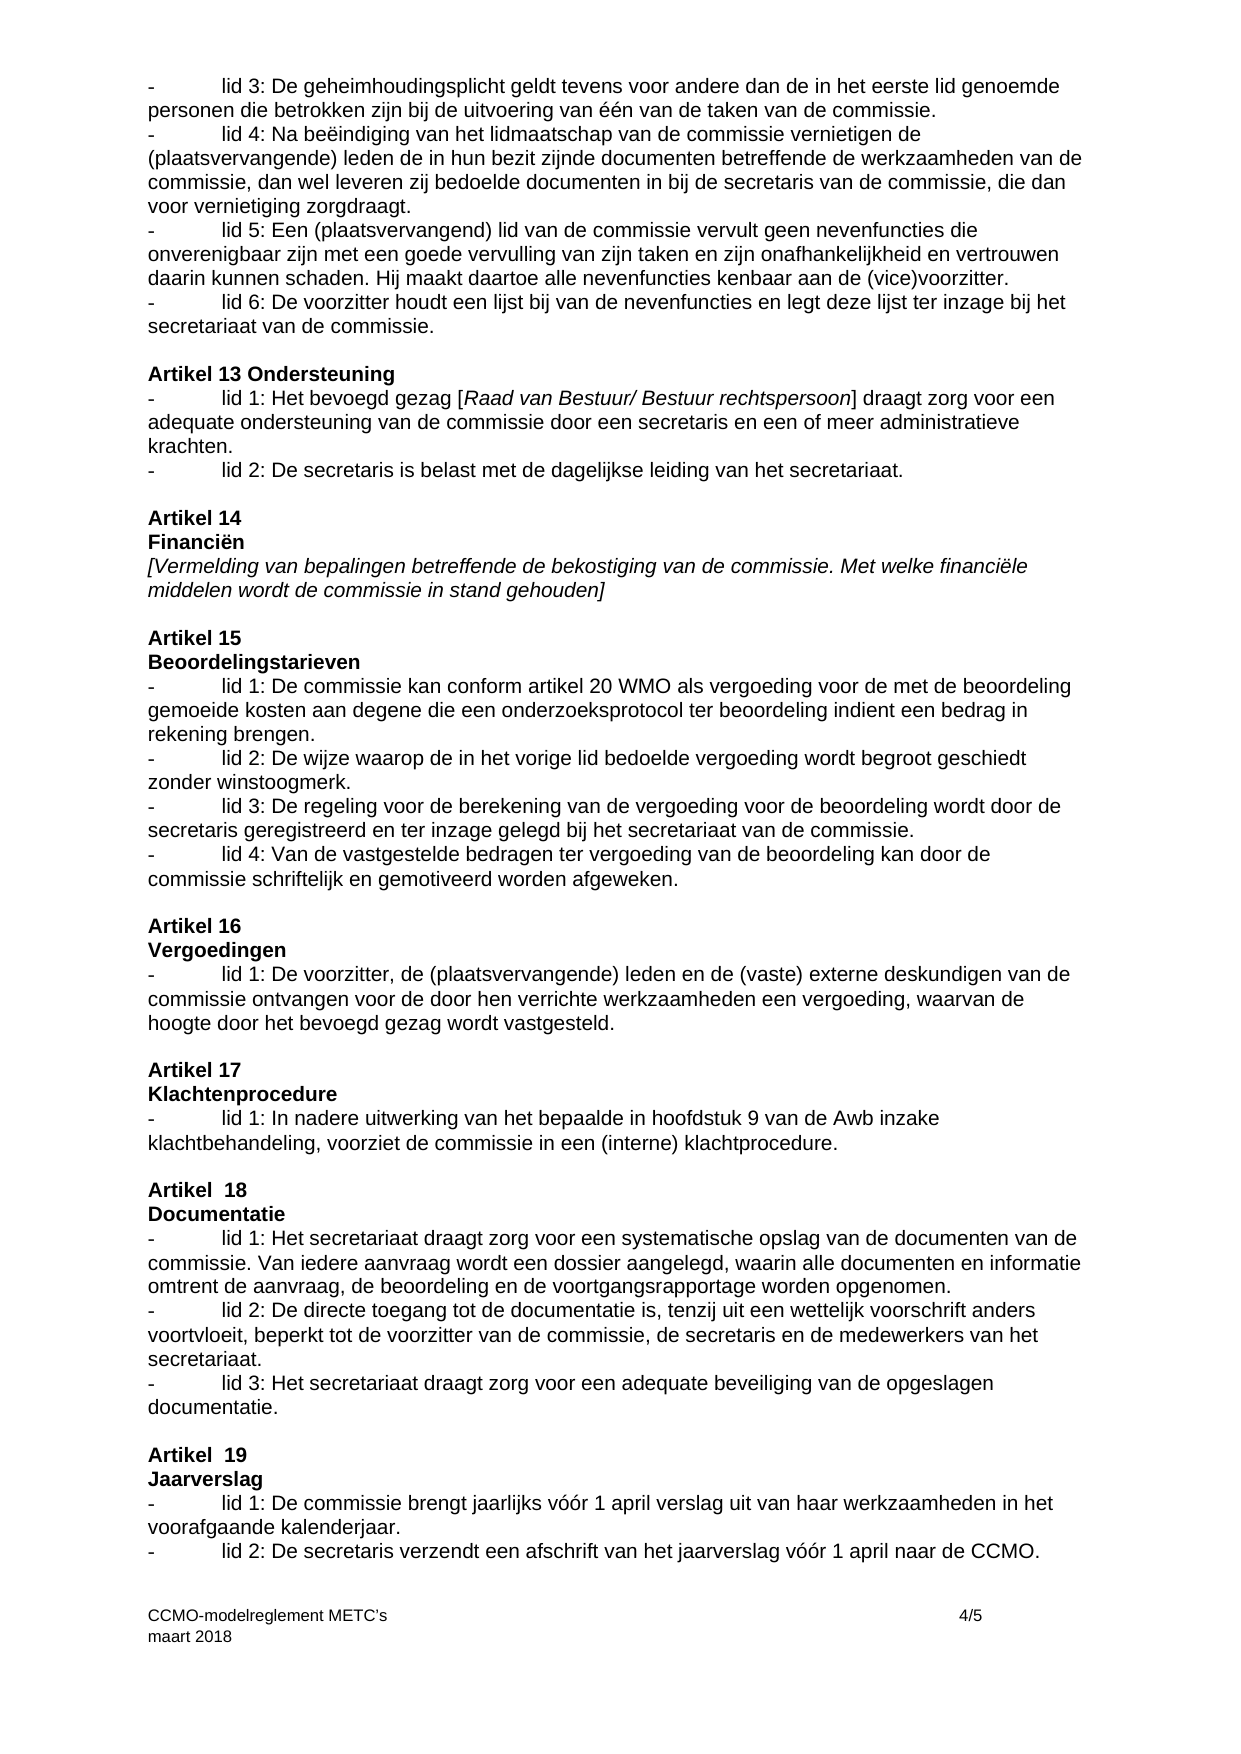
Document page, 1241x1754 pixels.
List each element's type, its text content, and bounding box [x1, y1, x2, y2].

list lid 3: Het secretariaat draagt zorg voor een adequate beveiliging van de opgeslagen documentatie. [148, 1370, 1093, 1418]
list lid 3: De regeling voor de berekening van de vergoeding voor de beoordeling wordt door de secretaris geregistreerd en ter inzage gelegd bij het secretariaat van de commissie. [148, 794, 1093, 842]
text Artikel 19 [148, 1442, 1093, 1466]
text Artikel 15 [148, 626, 1093, 650]
text Jaarverslag [148, 1466, 1093, 1490]
text Artikel 16 [148, 914, 1093, 938]
list lid 4: Van de vastgestelde bedragen ter vergoeding van de beoordeling kan door de commissie schriftelijk en gemotiveerd worden afgeweken. [148, 842, 1093, 890]
text Beoordelingstarieven [148, 650, 1093, 674]
list lid 1: De commissie brengt jaarlijks vóór 1 april verslag uit van haar werkzaamheden in het voorafgaande kalenderjaar. [148, 1490, 1093, 1538]
list lid 3: De geheimhoudingsplicht geldt tevens voor andere dan de in het eerste lid genoemde personen die betrokken zijn bij de uitvoering van één van de taken van de commissie. [148, 74, 1093, 122]
text [Vermelding van bepalingen betreffende de bekostiging van de commissie. Met welke financiële middelen wordt de commissie in stand gehouden] [148, 554, 1093, 602]
list lid 5: Een (plaatsvervangend) lid van de commissie vervult geen nevenfuncties die onverenigbaar zijn met een goede vervulling van zijn taken en zijn onafhankelijkheid en vertrouwen daarin kunnen schaden. Hij maakt daartoe alle nevenfuncties kenbaar aan de (vice)voorzitter. [148, 218, 1093, 290]
list lid 1: Het secretariaat draagt zorg voor een systematische opslag van de documenten van de commissie. Van iedere aanvraag wordt een dossier aangelegd, waarin alle documenten en informatie omtrent de aanvraag, de beoordeling en de voortgangsrapportage worden opgenomen. [148, 1226, 1093, 1298]
list lid 2: De secretaris is belast met de dagelijkse leiding van het secretariaat. [148, 458, 1093, 482]
text Documentatie [148, 1202, 1093, 1226]
list lid 2: De wijze waarop de in het vorige lid bedoelde vergoeding wordt begroot geschiedt zonder winstoogmerk. [148, 746, 1093, 794]
subtitle Artikel 13 Ondersteuning [148, 362, 1093, 386]
list lid 4: Na beëindiging van het lidmaatschap van de commissie vernietigen de (plaatsvervangende) leden de in hun bezit zijnde documenten betreffende de werkzaamheden van de commissie, dan wel leveren zij bedoelde documenten in bij de secretaris van de commissie, die dan voor vernietiging zorgdraagt. [148, 122, 1093, 218]
list lid 1: In nadere uitwerking van het bepaalde in hoofdstuk 9 van de Awb inzake klachtbehandeling, voorziet de commissie in een (interne) klachtprocedure. [148, 1106, 1093, 1154]
text Artikel 18 [148, 1178, 1093, 1202]
text Artikel 17 [148, 1058, 1093, 1082]
list lid 1: De voorzitter, de (plaatsvervangende) leden en de (vaste) externe deskundigen van de commissie ontvangen voor de door hen verrichte werkzaamheden een vergoeding, waarvan de hoogte door het bevoegd gezag wordt vastgesteld. [148, 962, 1093, 1034]
list lid 1: De commissie kan conform artikel 20 WMO als vergoeding voor de met de beoordeling gemoeide kosten aan degene die een onderzoeksprotocol ter beoordeling indient een bedrag in rekening brengen. [148, 674, 1093, 746]
list lid 2: De directe toegang tot de documentatie is, tenzij uit een wettelijk voorschrift anders voortvloeit, beperkt tot de voorzitter van de commissie, de secretaris en de medewerkers van het secretariaat. [148, 1298, 1093, 1370]
list lid 1: Het bevoegd gezag [Raad van Bestuur/ Bestuur rechtspersoon] draagt zorg voor een adequate ondersteuning van de commissie door een secretaris en een of meer administratieve krachten. [148, 386, 1093, 458]
text Klachtenprocedure [148, 1082, 1093, 1106]
text Financiën [148, 530, 1093, 554]
subtitle Artikel 14 [148, 506, 1093, 530]
list lid 6: De voorzitter houdt een lijst bij van de nevenfuncties en legt deze lijst ter inzage bij het secretariaat van de commissie. [148, 290, 1093, 338]
list lid 2: De secretaris verzendt een afschrift van het jaarverslag vóór 1 april naar de CCMO. [148, 1538, 1093, 1563]
text Vergoedingen [148, 938, 1093, 962]
